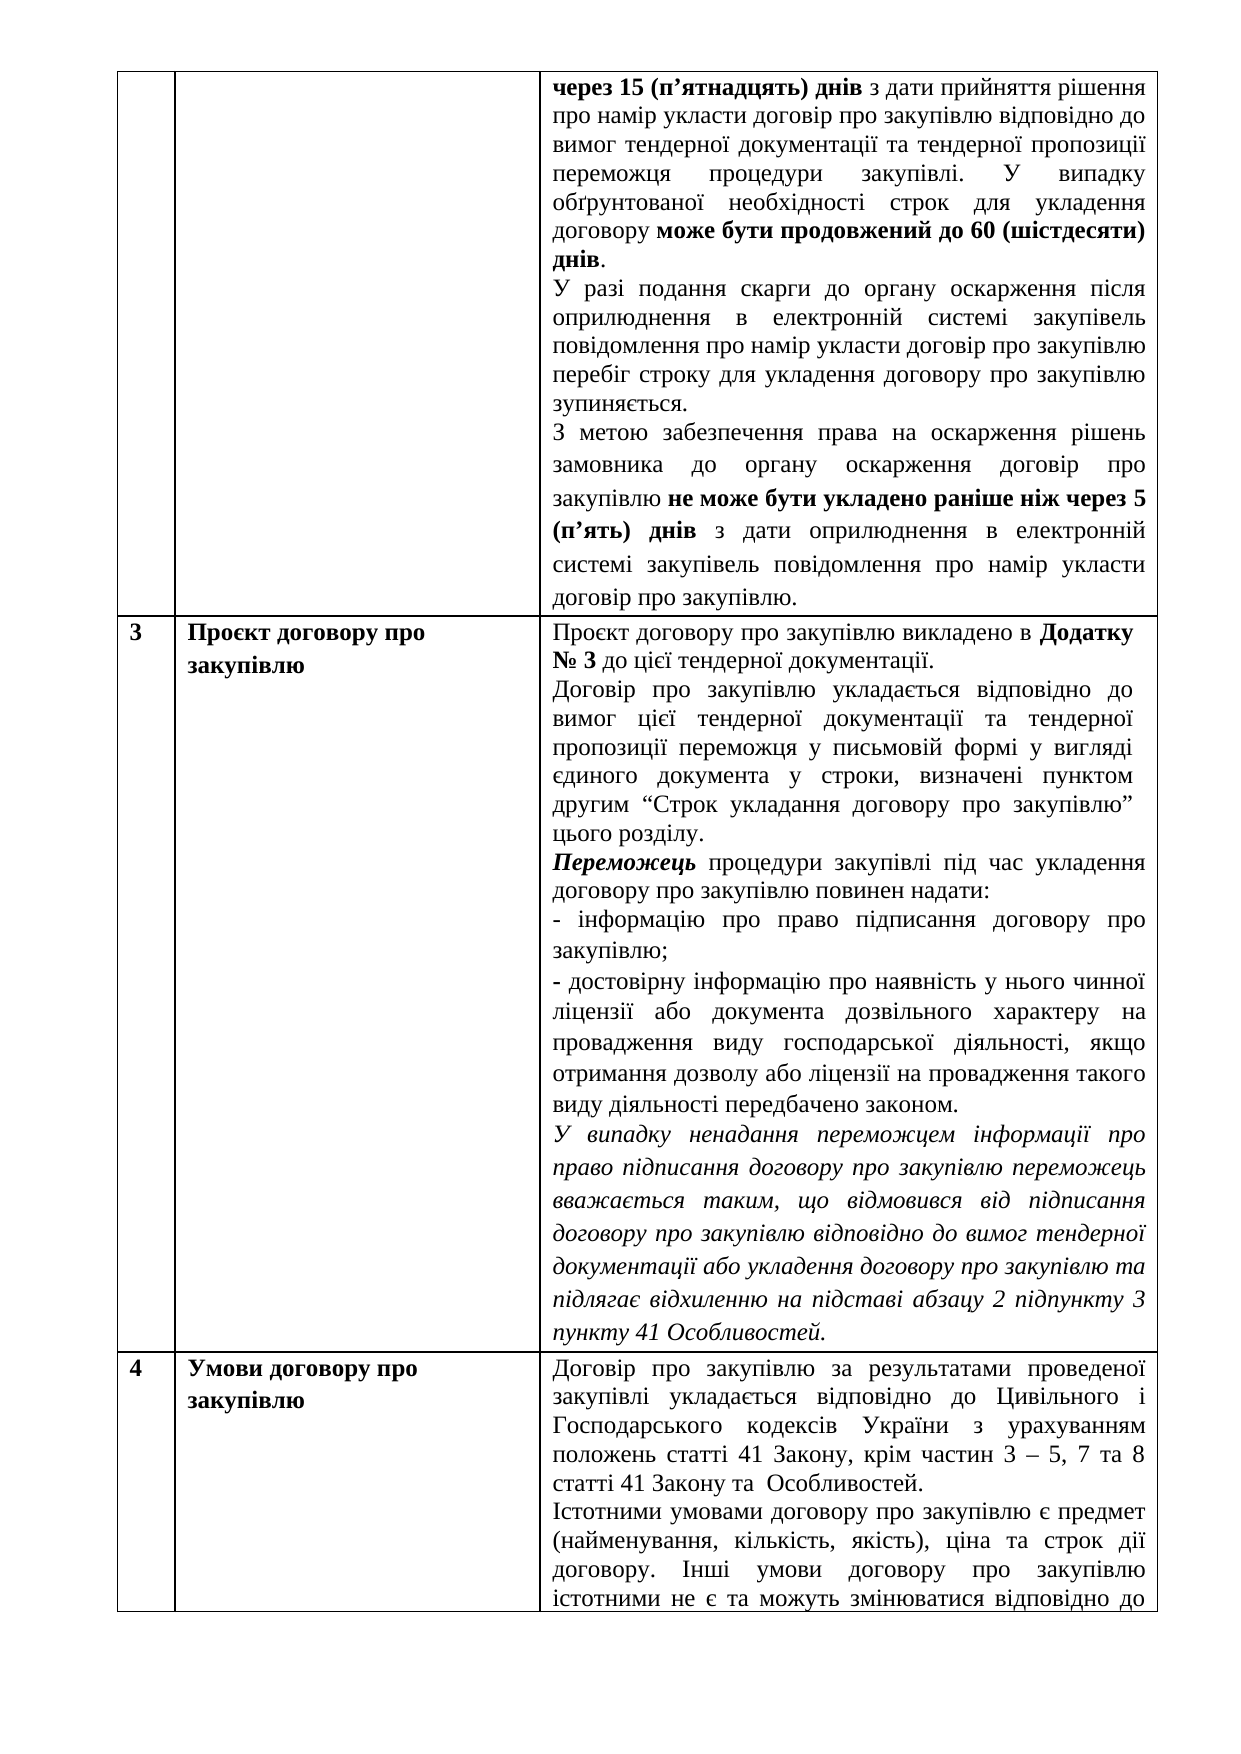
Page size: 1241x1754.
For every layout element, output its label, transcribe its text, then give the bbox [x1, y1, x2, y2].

table_cell Проєкт договору про закупівлю [176, 617, 539, 1351]
table_cell [118, 72, 174, 615]
table_cell через 15 (п’ятнадцять) днів з дати прийняття рішення про намір укласти договір про закупівлю відповідно до вимог тендерної документації та тендерної пропозиції переможця процедури закупівлі. У випадку обґрунтованої необхідності строк для укладення договору може бути продовжений до 60 (шістдесяти) днів. У разі подання скарги до органу оскарження після оприлюднення в електронній системі закупівель повідомлення про намір укласти договір про закупівлю перебіг строку для укладення договору про закупівлю зупиняється. З метою забезпечення права на оскарження рішень замовника до органу оскарження договір про закупівлю не може бути укладено раніше ніж через 5 (п’ять) днів з дати оприлюднення в електронній системі закупівель повідомлення про намір укласти договір про закупівлю. [541, 72, 1157, 615]
table_cell Умови договору про закупівлю [176, 1353, 539, 1611]
table_cell Договір про закупівлю за результатами проведеної закупівлі укладається відповідно до Цивільного і Господарського кодексів України з урахуванням положень статті 41 Закону, крім частин 3 – 5, 7 та 8 статті 41 Закону та Особливостей. Істотними умовами договору про закупівлю є предмет (найменування, кількість, якість), ціна та строк дії договору. Інші умови договору про закупівлю істотними не є та можуть змінюватися відповідно до [541, 1353, 1157, 1611]
table_cell Проєкт договору про закупівлю викладено в Додатку № 3 до цієї тендерної документації. Договір про закупівлю укладається відповідно до вимог цієї тендерної документації та тендерної пропозиції переможця у письмовій формі у вигляді єдиного документа у строки, визначені пунктом другим “Строк укладання договору про закупівлю” цього розділу. Переможець процедури закупівлі під час укладення договору про закупівлю повинен надати: - інформацію про право підписання договору про закупівлю; - достовірну інформацію про наявність у нього чинної ліцензії або документа дозвільного характеру на провадження виду господарської діяльності, якщо отримання дозволу або ліцензії на провадження такого виду діяльності передбачено законом. У випадку ненадання переможцем інформації про право підписання договору про закупівлю переможець вважається таким, що відмовився від підписання договору про закупівлю відповідно до вимог тендерної документації або укладення договору про закупівлю та підлягає відхиленню на підставі абзацу 2 підпункту 3 пункту 41 Особливостей. [541, 617, 1157, 1351]
table_cell 4 [118, 1353, 174, 1611]
table_cell 3 [118, 617, 174, 1351]
table_cell [176, 72, 539, 615]
